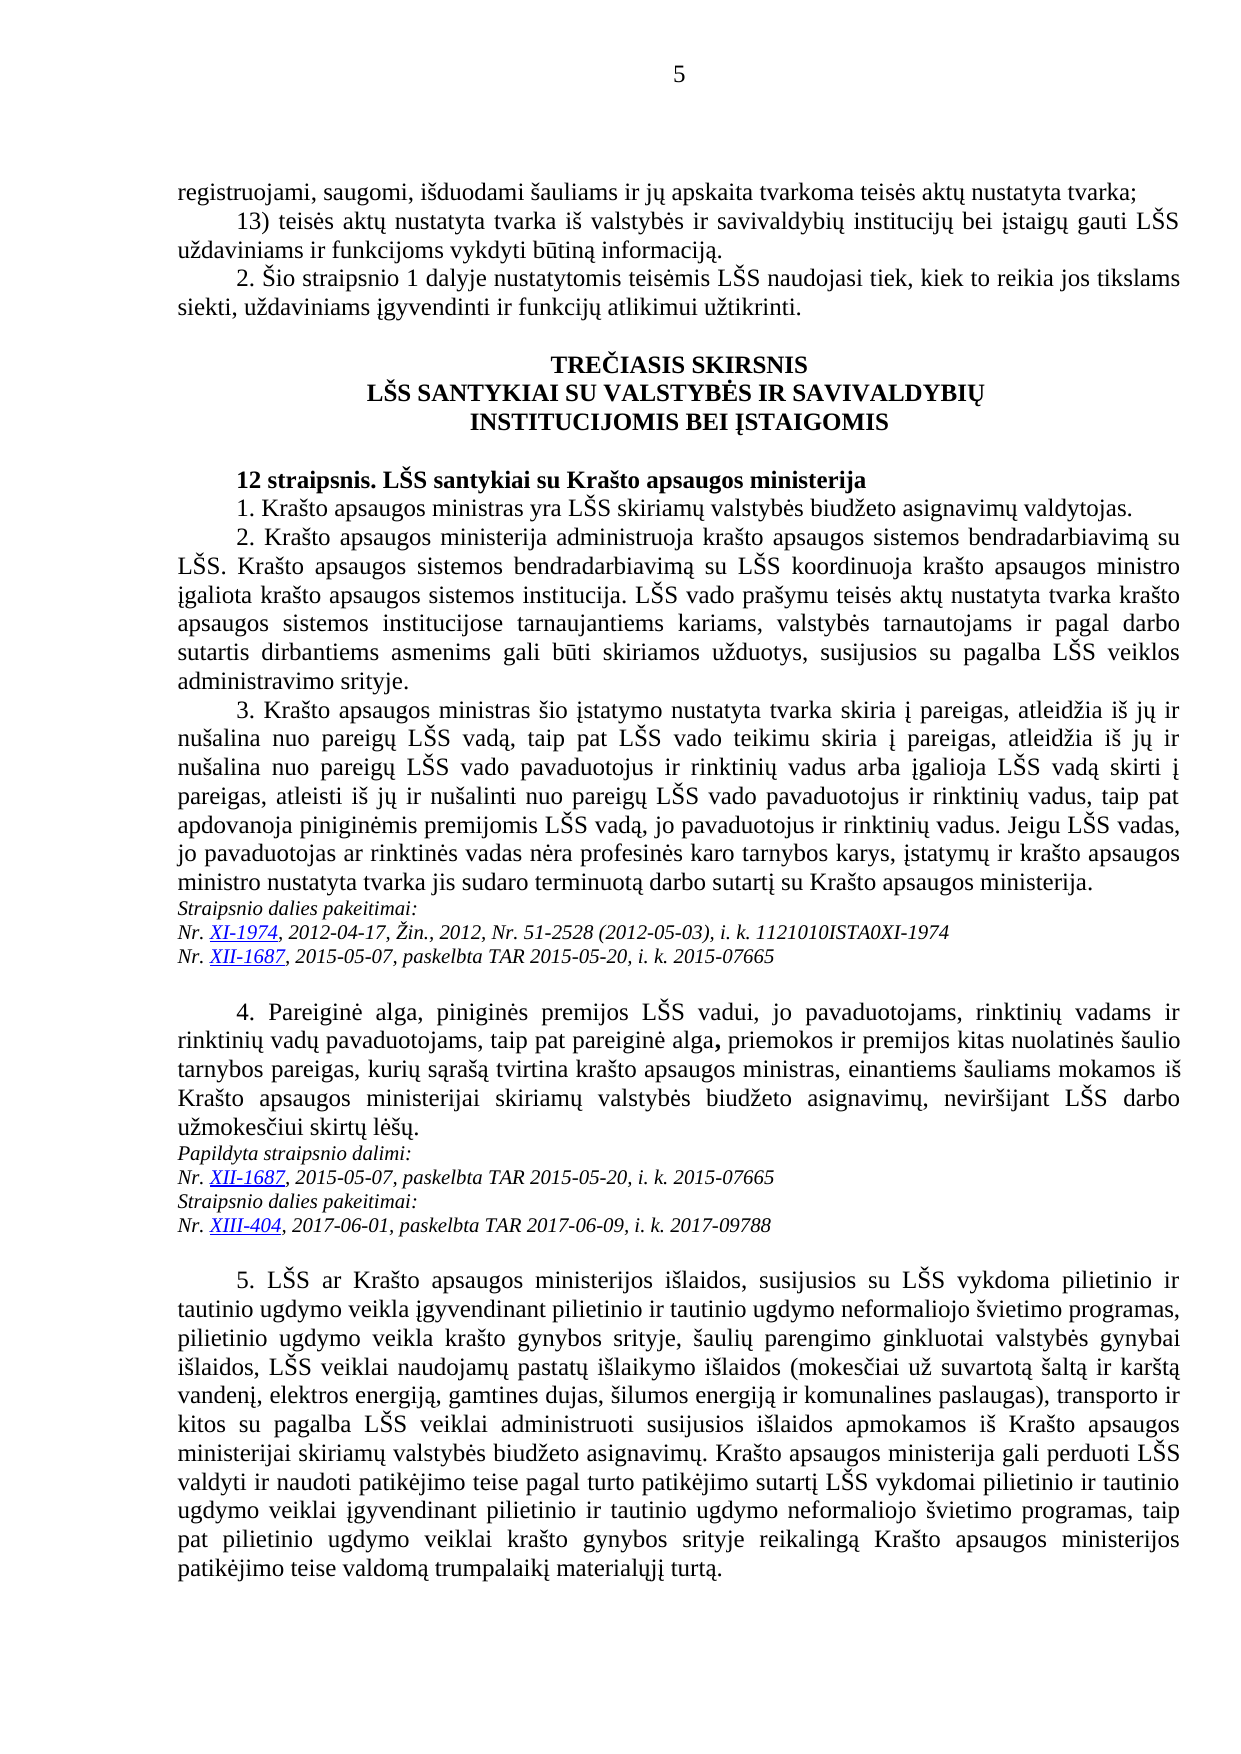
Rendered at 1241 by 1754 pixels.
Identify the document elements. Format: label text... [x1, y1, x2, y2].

text 4. Pareiginė alga, piniginės premijos LŠS vadui, jo pavaduotojams, rinktinių vadams ir rinktinių vadų pavaduotojams, taip pat pareiginė alga, priemokos ir premijos kitas nuolatinės šaulio tarnybos pareigas, kurių sąrašą tvirtina krašto apsaugos ministras, einantiems šauliams mokamos iš Krašto apsaugos ministerijai skiriamų valstybės biudžeto asignavimų, neviršijant LŠS darbo užmokesčiui skirtų lėšų. [177, 997, 1181, 1141]
text Straipsnio dalies pakeitimai: [177, 896, 1181, 920]
text Nr. XIII-404, 2017-06-01, paskelbta TAR 2017-06-09, i. k. 2017-09788 [177, 1213, 1181, 1237]
text 12 straipsnis. LŠS santykiai su Krašto apsaugos ministerija [177, 465, 1181, 493]
text LŠS SANTYKIAI SU VALSTYBĖS IR SAVIVALDYBIŲ [177, 378, 1181, 407]
text 2. Krašto apsaugos ministerija administruoja krašto apsaugos sistemos bendradarbiavimą su LŠS. Krašto apsaugos sistemos bendradarbiavimą su LŠS koordinuoja krašto apsaugos ministro įgaliota krašto apsaugos sistemos institucija. LŠS vado prašymu teisės aktų nustatyta tvarka krašto apsaugos sistemos institucijose tarnaujantiems kariams, valstybės tarnautojams ir pagal darbo sutartis dirbantiems asmenims gali būti skiriamos užduotys, susijusios su pagalba LŠS veiklos administravimo srityje. [177, 522, 1181, 695]
text Nr. XI-1974, 2012-04-17, Žin., 2012, Nr. 51-2528 (2012-05-03), i. k. 1121010ISTA0XI-1974 [177, 920, 1181, 944]
text 3. Krašto apsaugos ministras šio įstatymo nustatyta tvarka skiria į pareigas, atleidžia iš jų ir nušalina nuo pareigų LŠS vadą, taip pat LŠS vado teikimu skiria į pareigas, atleidžia iš jų ir nušalina nuo pareigų LŠS vado pavaduotojus ir rinktinių vadus arba įgalioja LŠS vadą skirti į pareigas, atleisti iš jų ir nušalinti nuo pareigų LŠS vado pavaduotojus ir rinktinių vadus, taip pat apdovanoja piniginėmis premijomis LŠS vadą, jo pavaduotojus ir rinktinių vadus. Jeigu LŠS vadas, jo pavaduotojas ar rinktinės vadas nėra profesinės karo tarnybos karys, įstatymų ir krašto apsaugos ministro nustatyta tvarka jis sudaro terminuotą darbo sutartį su Krašto apsaugos ministerija. [177, 695, 1181, 896]
text INSTITUCIJOMIS BEI ĮSTAIGOMIS [177, 407, 1181, 436]
text Straipsnio dalies pakeitimai: [177, 1189, 1181, 1213]
text TREČIASIS SKIRSNIS [177, 350, 1181, 378]
text registruojami, saugomi, išduodami šauliams ir jų apskaita tvarkoma teisės aktų nustatyta tvarka; [177, 177, 1181, 206]
text Papildyta straipsnio dalimi: [177, 1141, 1181, 1165]
text Nr. XII-1687, 2015-05-07, paskelbta TAR 2015-05-20, i. k. 2015-07665 [177, 1165, 1181, 1189]
text 1. Krašto apsaugos ministras yra LŠS skiriamų valstybės biudžeto asignavimų valdytojas. [177, 493, 1181, 522]
text Nr. XII-1687, 2015-05-07, paskelbta TAR 2015-05-20, i. k. 2015-07665 [177, 944, 1181, 968]
text 13) teisės aktų nustatyta tvarka iš valstybės ir savivaldybių institucijų bei įstaigų gauti LŠS uždaviniams ir funkcijoms vykdyti būtiną informaciją. [177, 206, 1181, 263]
text 2. Šio straipsnio 1 dalyje nustatytomis teisėmis LŠS naudojasi tiek, kiek to reikia jos tikslams siekti, uždaviniams įgyvendinti ir funkcijų atlikimui užtikrinti. [177, 263, 1181, 321]
text 5. LŠS ar Krašto apsaugos ministerijos išlaidos, susijusios su LŠS vykdoma pilietinio ir tautinio ugdymo veikla įgyvendinant pilietinio ir tautinio ugdymo neformaliojo švietimo programas, pilietinio ugdymo veikla krašto gynybos srityje, šaulių parengimo ginkluotai valstybės gynybai išlaidos, LŠS veiklai naudojamų pastatų išlaikymo išlaidos (mokesčiai už suvartotą šaltą ir karštą vandenį, elektros energiją, gamtines dujas, šilumos energiją ir komunalines paslaugas), transporto ir kitos su pagalba LŠS veiklai administruoti susijusios išlaidos apmokamos iš Krašto apsaugos ministerijai skiriamų valstybės biudžeto asignavimų. Krašto apsaugos ministerija gali perduoti LŠS valdyti ir naudoti patikėjimo teise pagal turto patikėjimo sutartį LŠS vykdomai pilietinio ir tautinio ugdymo veiklai įgyvendinant pilietinio ir tautinio ugdymo neformaliojo švietimo programas, taip pat pilietinio ugdymo veiklai krašto gynybos srityje reikalingą Krašto apsaugos ministerijos patikėjimo teise valdomą trumpalaikį materialųjį turtą. [177, 1266, 1181, 1582]
